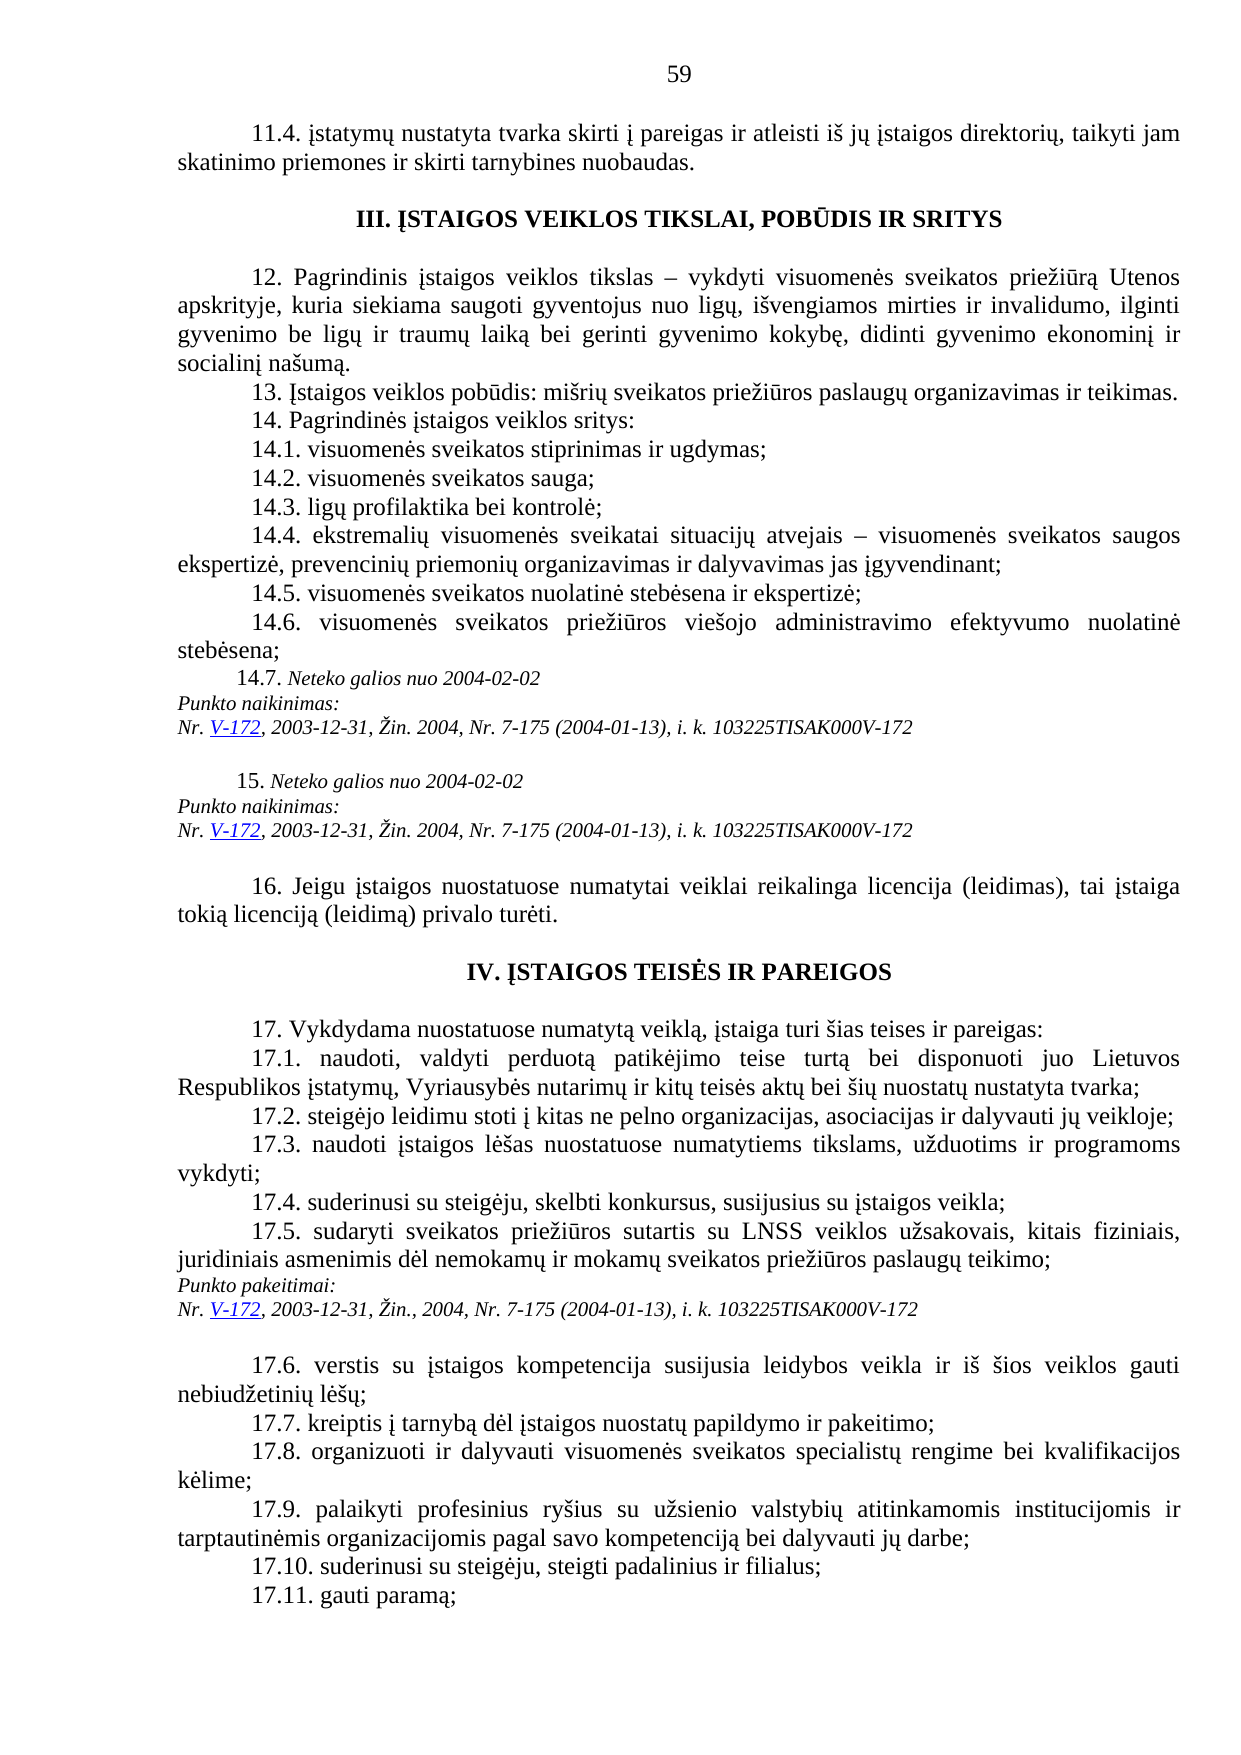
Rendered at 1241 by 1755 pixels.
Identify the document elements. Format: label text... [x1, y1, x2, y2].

text Nr. V-172, 2003-12-31, Žin. 2004, Nr. 7-175 (2004-01-13), i. k. 103225TISAK000V-172 [177, 715, 1181, 739]
text 17.9. palaikyti profesinius ryšius su užsienio valstybių atitinkamomis institucijomis ir tarptautinėmis organizacijomis pagal savo kompetenciją bei dalyvauti jų darbe; [177, 1494, 1181, 1551]
text 17.6. verstis su įstaigos kompetencija susijusia leidybos veikla ir iš šios veiklos gauti nebiudžetinių lėšų; [177, 1350, 1181, 1408]
text Punkto pakeitimai: [177, 1273, 1181, 1297]
text 12. Pagrindinis įstaigos veiklos tikslas – vykdyti visuomenės sveikatos priežiūrą Utenos apskrityje, kuria siekiama saugoti gyventojus nuo ligų, išvengiamos mirties ir invalidumo, ilginti gyvenimo be ligų ir traumų laiką bei gerinti gyvenimo kokybę, didinti gyvenimo ekonominį ir socialinį našumą. [177, 262, 1181, 377]
text 14.6. visuomenės sveikatos priežiūros viešojo administravimo efektyvumo nuolatinė stebėsena; [177, 607, 1181, 664]
text 17.11. gauti paramą; [177, 1580, 1181, 1609]
text 17.4. suderinusi su steigėju, skelbti konkursus, susijusius su įstaigos veikla; [177, 1187, 1181, 1216]
text 14.3. ligų profilaktika bei kontrolė; [177, 492, 1181, 521]
text 14.7. Neteko galios nuo 2004-02-02 [177, 664, 1181, 691]
text Nr. V-172, 2003-12-31, Žin. 2004, Nr. 7-175 (2004-01-13), i. k. 103225TISAK000V-172 [177, 818, 1181, 842]
text 11.4. įstatymų nustatyta tvarka skirti į pareigas ir atleisti iš jų įstaigos direktorių, taikyti jam skatinimo priemones ir skirti tarnybines nuobaudas. [177, 118, 1181, 176]
text 14.1. visuomenės sveikatos stiprinimas ir ugdymas; [177, 434, 1181, 463]
text IV. ĮSTAIGOS TEISĖS IR PAREIGOS [177, 957, 1181, 986]
text Punkto naikinimas: [177, 794, 1181, 818]
text 17.10. suderinusi su steigėju, steigti padalinius ir filialus; [177, 1551, 1181, 1580]
text 14.4. ekstremalių visuomenės sveikatai situacijų atvejais – visuomenės sveikatos saugos ekspertizė, prevencinių priemonių organizavimas ir dalyvavimas jas įgyvendinant; [177, 521, 1181, 578]
text Nr. V-172, 2003-12-31, Žin., 2004, Nr. 7-175 (2004-01-13), i. k. 103225TISAK000V-172 [177, 1297, 1181, 1321]
text 14.5. visuomenės sveikatos nuolatinė stebėsena ir ekspertizė; [177, 578, 1181, 607]
text Punkto naikinimas: [177, 691, 1181, 715]
text 14.2. visuomenės sveikatos sauga; [177, 463, 1181, 492]
text 17.1. naudoti, valdyti perduotą patikėjimo teise turtą bei disponuoti juo Lietuvos Respublikos įstatymų, Vyriausybės nutarimų ir kitų teisės aktų bei šių nuostatų nustatyta tvarka; [177, 1043, 1181, 1101]
text 17.2. steigėjo leidimu stoti į kitas ne pelno organizacijas, asociacijas ir dalyvauti jų veikloje; [177, 1101, 1181, 1129]
text 17.5. sudaryti sveikatos priežiūros sutartis su LNSS veiklos užsakovais, kitais fiziniais, juridiniais asmenimis dėl nemokamų ir mokamų sveikatos priežiūros paslaugų teikimo; [177, 1216, 1181, 1273]
text 16. Jeigu įstaigos nuostatuose numatytai veiklai reikalinga licencija (leidimas), tai įstaiga tokią licenciją (leidimą) privalo turėti. [177, 871, 1181, 928]
text 17.8. organizuoti ir dalyvauti visuomenės sveikatos specialistų rengime bei kvalifikacijos kėlime; [177, 1436, 1181, 1494]
text 17.3. naudoti įstaigos lėšas nuostatuose numatytiems tikslams, užduotims ir programoms vykdyti; [177, 1129, 1181, 1187]
text 17.7. kreiptis į tarnybą dėl įstaigos nuostatų papildymo ir pakeitimo; [177, 1408, 1181, 1436]
text 14. Pagrindinės įstaigos veiklos sritys: [177, 406, 1181, 434]
text 13. Įstaigos veiklos pobūdis: mišrių sveikatos priežiūros paslaugų organizavimas ir teikimas. [177, 377, 1181, 406]
text 17. Vykdydama nuostatuose numatytą veiklą, įstaiga turi šias teises ir pareigas: [177, 1014, 1181, 1043]
text 15. Neteko galios nuo 2004-02-02 [177, 768, 1181, 794]
text III. ĮSTAIGOS VEIKLOS TIKSLAI, POBŪDIS IR SRITYS [177, 204, 1181, 233]
